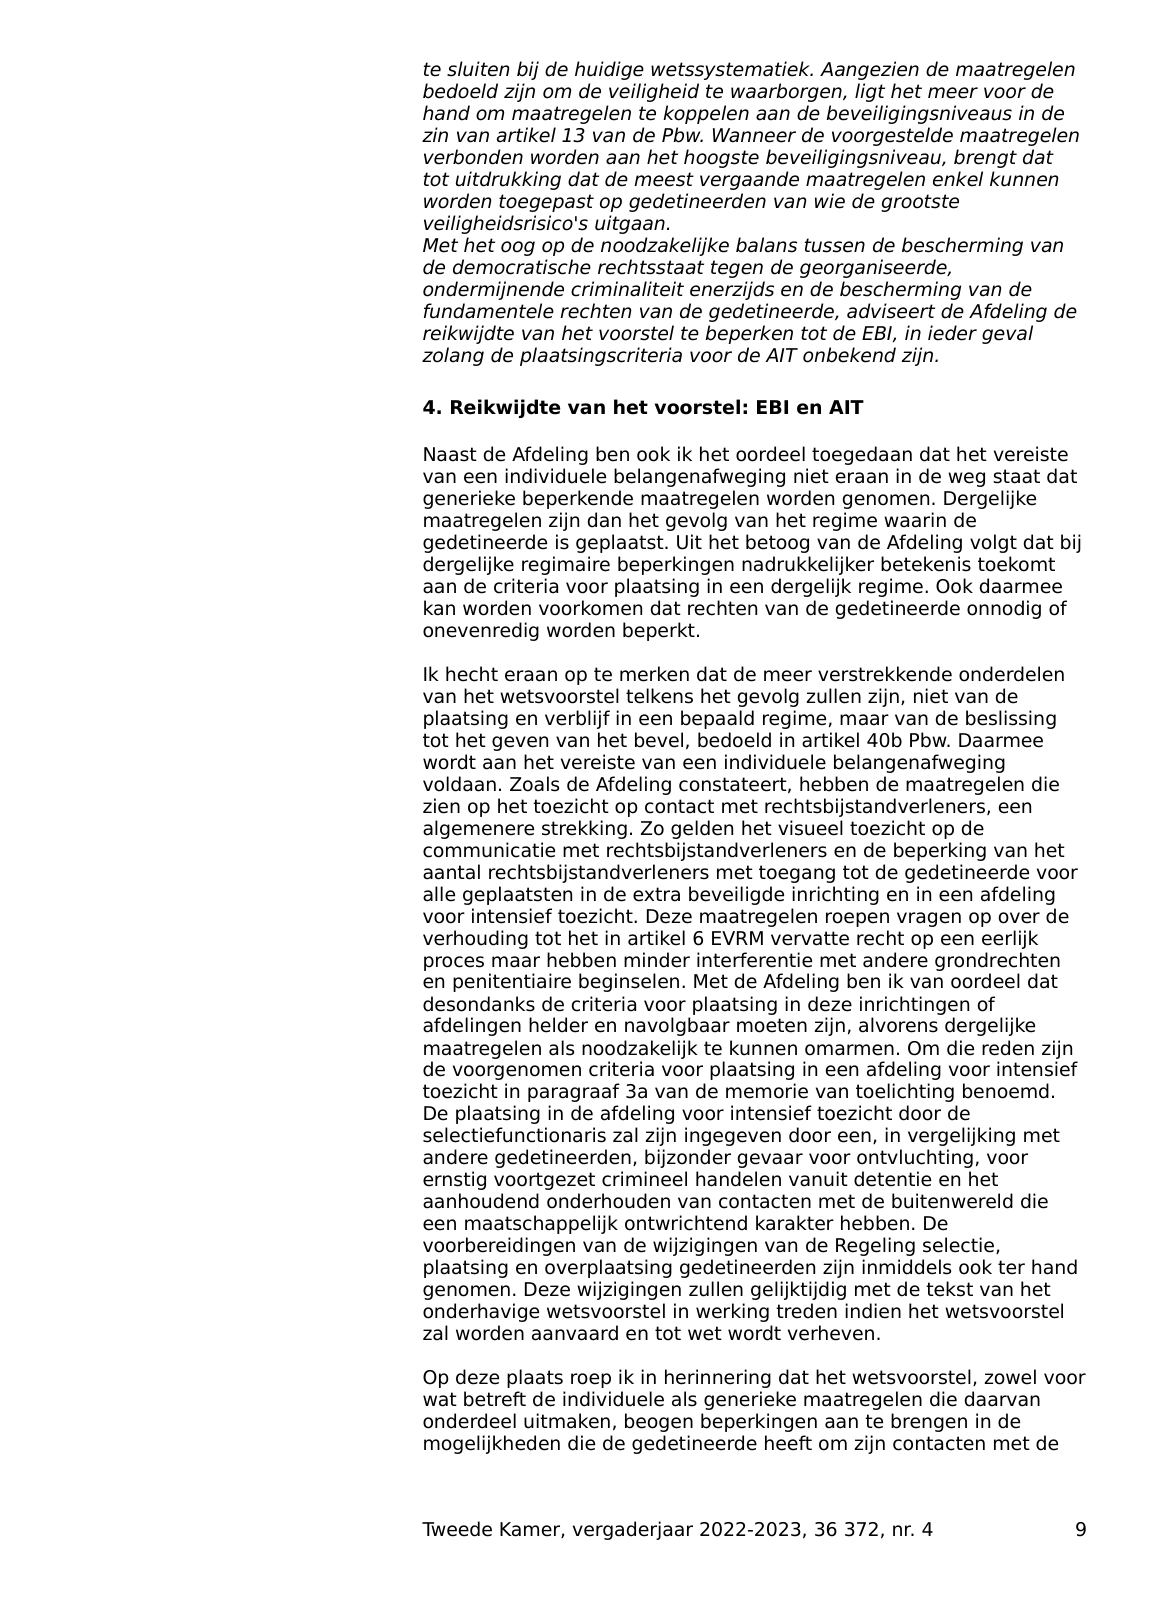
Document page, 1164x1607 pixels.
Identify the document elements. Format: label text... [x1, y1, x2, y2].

text te sluiten bij de huidige wetssystematiek. Aangezien de maatregelen bedoeld zijn om de veiligheid te waarborgen, ligt het meer voor de hand om maatregelen te koppelen aan de beveiligingsniveaus in de zin van artikel 13 van de Pbw. Wanneer de voorgestelde maatregelen verbonden worden aan het hoogste beveiligingsniveau, brengt dat tot uitdrukking dat de meest vergaande maatregelen enkel kunnen worden toegepast op gedetineerden van wie de grootste veiligheidsrisico's uitgaan. [422, 59, 1087, 235]
text Met het oog op de noodzakelijke balans tussen de bescherming van de democratische rechtsstaat tegen de georganiseerde, ondermijnende criminaliteit enerzijds en de bescherming van de fundamentele rechten van de gedetineerde, adviseert de Afdeling de reikwijdte van het voorstel te beperken tot de EBI, in ieder geval zolang de plaatsingscriteria voor de AIT onbekend zijn. [422, 235, 1087, 367]
text Naast de Afdeling ben ook ik het oordeel toegedaan dat het vereiste van een individuele belangenafweging niet eraan in de weg staat dat generieke beperkende maatregelen worden genomen. Dergelijke maatregelen zijn dan het gevolg van het regime waarin de gedetineerde is geplaatst. Uit het betoog van de Afdeling volgt dat bij dergelijke regimaire beperkingen nadrukkelijker betekenis toekomt aan de criteria voor plaatsing in een dergelijk regime. Ook daarmee kan worden voorkomen dat rechten van de gedetineerde onnodig of onevenredig worden beperkt. [422, 444, 1087, 642]
text Op deze plaats roep ik in herinnering dat het wetsvoorstel, zowel voor wat betreft de individuele als generieke maatregelen die daarvan onderdeel uitmaken, beogen beperkingen aan te brengen in de mogelijkheden die de gedetineerde heeft om zijn contacten met de [422, 1367, 1087, 1455]
text Ik hecht eraan op te merken dat de meer verstrekkende onderdelen van het wetsvoorstel telkens het gevolg zullen zijn, niet van de plaatsing en verblijf in een bepaald regime, maar van de beslissing tot het geven van het bevel, bedoeld in artikel 40b Pbw. Daarmee wordt aan het vereiste van een individuele belangenafweging voldaan. Zoals de Afdeling constateert, hebben de maatregelen die zien op het toezicht op contact met rechtsbijstandverleners, een algemenere strekking. Zo gelden het visueel toezicht op de communicatie met rechtsbijstandverleners en de beperking van het aantal rechtsbijstandverleners met toegang tot de gedetineerde voor alle geplaatsten in de extra beveiligde inrichting en in een afdeling voor intensief toezicht. Deze maatregelen roepen vragen op over de verhouding tot het in artikel 6 EVRM vervatte recht op een eerlijk proces maar hebben minder interferentie met andere grondrechten en penitentiaire beginselen. Met de Afdeling ben ik van oordeel dat desondanks de criteria voor plaatsing in deze inrichtingen of afdelingen helder en navolgbaar moeten zijn, alvorens dergelijke maatregelen als noodzakelijk te kunnen omarmen. Om die reden zijn de voorgenomen criteria voor plaatsing in een afdeling voor intensief toezicht in paragraaf 3a van de memorie van toelichting benoemd. De plaatsing in de afdeling voor intensief toezicht door de selectiefunctionaris zal zijn ingegeven door een, in vergelijking met andere gedetineerden, bijzonder gevaar voor ontvluchting, voor ernstig voortgezet crimineel handelen vanuit detentie en het aanhoudend onderhouden van contacten met de buitenwereld die een maatschappelijk ontwrichtend karakter hebben. De voorbereidingen van de wijzigingen van de Regeling selectie, plaatsing en overplaatsing gedetineerden zijn inmiddels ook ter hand genomen. Deze wijzigingen zullen gelijktijdig met de tekst van het onderhavige wetsvoorstel in werking treden indien het wetsvoorstel zal worden aanvaard en tot wet wordt verheven. [422, 664, 1087, 1345]
subtitle 4. Reikwijdte van het voorstel: EBI en AIT [422, 397, 1087, 419]
